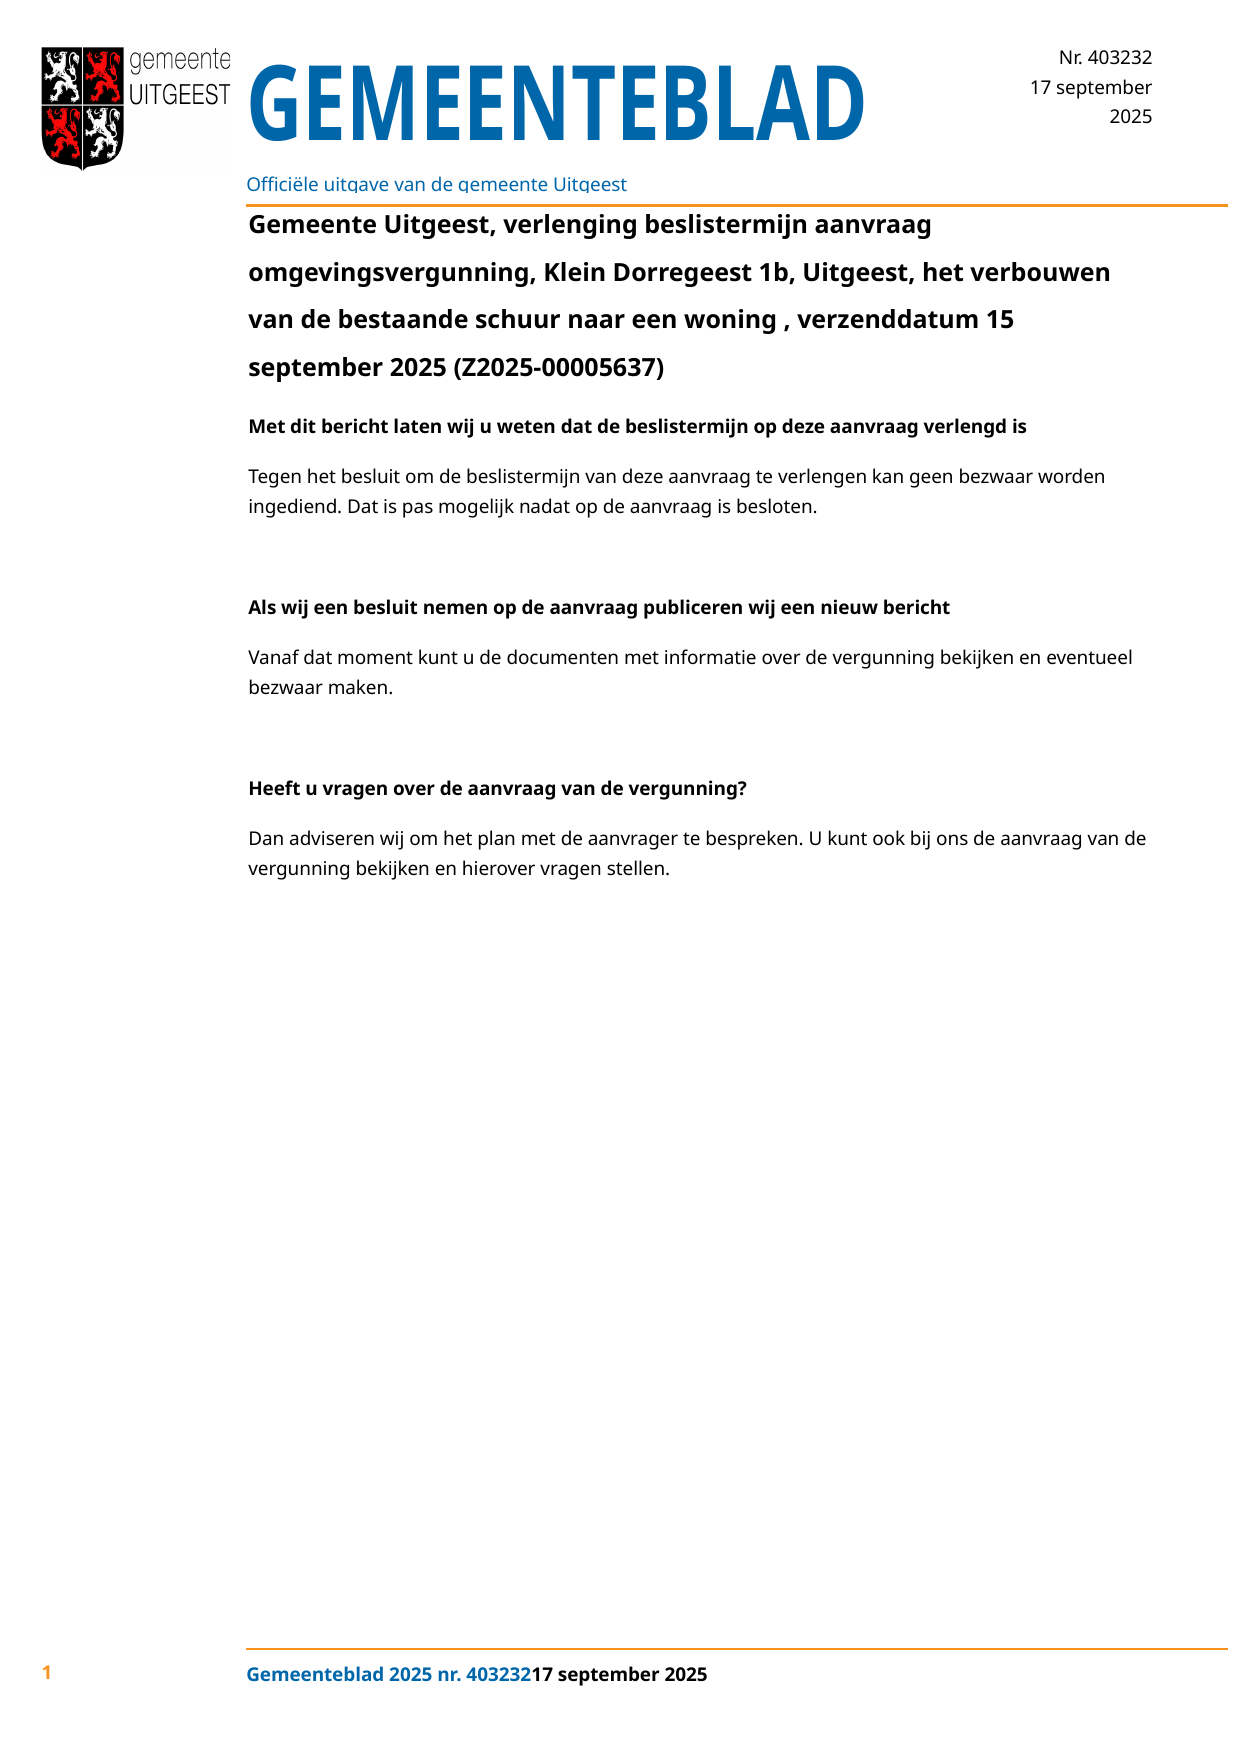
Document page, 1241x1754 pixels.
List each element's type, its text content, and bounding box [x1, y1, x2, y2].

picture [41, 47, 231, 172]
text Dan adviseren wij om het plan met de aanvrager te bespreken. U kunt ook bij ons de aanvraag van de vergunning bekijken en hierover vragen stellen. [248, 825, 1152, 881]
text Vanaf dat moment kunt u de documenten met informatie over de vergunning bekijken en eventueel bezwaar maken. [248, 644, 1152, 700]
text Gemeente Uitgeest, verlenging beslistermijn aanvraag omgevingsvergunning, Klein Dorregeest 1b, Uitgeest, het verbouwen van de bestaande schuur naar een woning , verzenddatum 15 september 2025 (Z2025-00005637) [248, 207, 1152, 384]
text Tegen het besluit om de beslistermijn van deze aanvraag te verlengen kan geen bezwaar worden ingediend. Dat is pas mogelijk nadat op de aanvraag is besloten. [248, 463, 1152, 519]
text Als wij een besluit nemen op de aanvraag publiceren wij een nieuw bericht [248, 594, 1152, 620]
text Met dit bericht laten wij u weten dat de beslistermijn op deze aanvraag verlengd is [248, 413, 1152, 439]
text Heeft u vragen over de aanvraag van de vergunning? [248, 775, 1152, 801]
